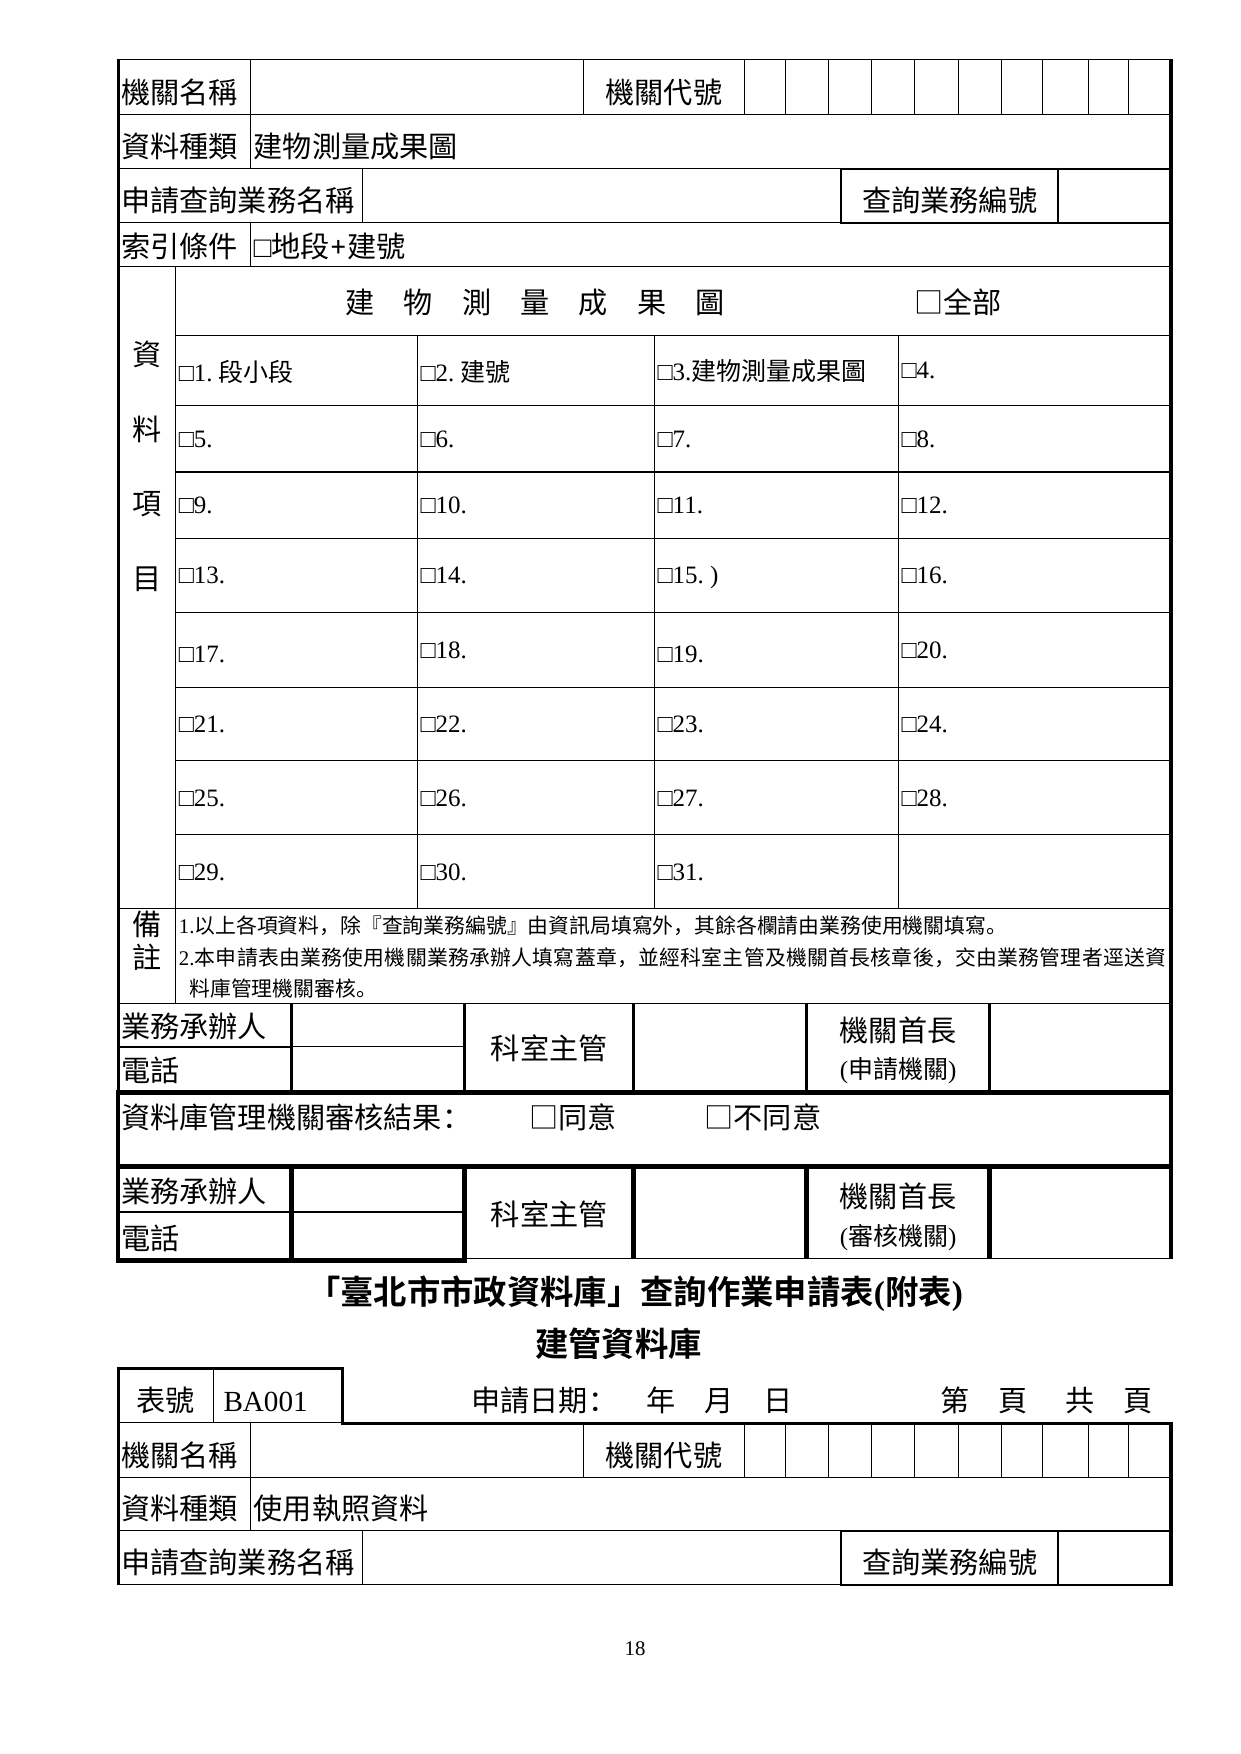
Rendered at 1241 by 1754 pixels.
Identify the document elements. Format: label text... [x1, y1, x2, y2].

table_cell [251, 1423, 583, 1477]
table_cell [1129, 60, 1169, 114]
table_cell [745, 60, 785, 114]
table_cell [1089, 1425, 1128, 1477]
table_cell [1089, 60, 1128, 114]
table_cell [899, 835, 1169, 908]
table_cell 機關代號 [584, 1425, 744, 1477]
table_cell □10. [418, 473, 654, 538]
table_cell □28. [899, 761, 1169, 834]
table_cell □17. [176, 613, 417, 687]
table_cell [1059, 170, 1169, 222]
table_cell [829, 60, 871, 114]
table_cell 機關首長 (申請機關) [808, 1004, 988, 1090]
table_cell 機關名稱 [120, 60, 250, 114]
table_cell □31. [655, 835, 898, 908]
table_cell [294, 1169, 462, 1211]
table_cell □19. [655, 613, 898, 687]
table_cell □8. [899, 406, 1169, 471]
table_cell [745, 1425, 785, 1477]
table_cell [872, 60, 914, 114]
table_cell [635, 1004, 805, 1090]
table_cell □25. [176, 761, 417, 834]
table_cell □5. [176, 406, 417, 471]
table_cell [1002, 60, 1042, 114]
table_header 第 頁 [921, 1367, 1047, 1422]
table_cell □3.建物測量成果圖 [655, 336, 898, 404]
table_cell □22. [418, 688, 654, 760]
table_cell [1043, 1425, 1088, 1477]
table_cell □21. [176, 688, 417, 760]
table_cell 使用執照資料 [251, 1478, 1169, 1530]
table_cell □9. [176, 473, 417, 538]
table_cell [915, 60, 958, 114]
table_cell 機關代號 [584, 60, 744, 114]
table_cell □26. [418, 761, 654, 834]
table_cell 資料庫管理機關審核結果： □同意 □不同意 [120, 1095, 1169, 1164]
table_cell □2. 建號 [418, 336, 654, 404]
table_cell 備註 [120, 909, 175, 1003]
text 建管資料庫 [118, 1314, 1152, 1367]
table_header BA001 [214, 1370, 341, 1422]
table_cell □23. [655, 688, 898, 760]
table_cell [1002, 1425, 1042, 1477]
table_cell 索引條件 [120, 223, 250, 266]
table_cell 電話 [120, 1048, 290, 1090]
table_cell □12. [899, 473, 1169, 538]
table_cell [915, 1425, 958, 1477]
table_header 申請日期： 年 月 日 [344, 1367, 921, 1422]
table_cell □1. 段小段 [176, 336, 417, 404]
table_cell 建物測量成果圖 [251, 115, 1169, 167]
table_header 共 頁 [1047, 1367, 1171, 1422]
table_cell □6. [418, 406, 654, 471]
table_cell □14. [418, 539, 654, 612]
table_cell [251, 60, 583, 114]
table_cell 科室主管 [467, 1169, 631, 1258]
table_cell [992, 1169, 1169, 1258]
table_cell [363, 1531, 840, 1584]
text 「臺北市市政資料庫」查詢作業申請表(附表) [118, 1262, 1152, 1314]
table_cell [1059, 1532, 1169, 1584]
table_cell 科室主管 [466, 1004, 632, 1090]
table_cell [959, 1425, 1001, 1477]
table_cell [1043, 60, 1088, 114]
table_cell □4. [899, 336, 1169, 404]
table_cell [991, 1004, 1169, 1090]
table_header 表號 [120, 1370, 213, 1422]
table_cell 資料種類 [120, 115, 250, 167]
table_cell 申請查詢業務名稱 [120, 1531, 362, 1584]
table_cell [959, 60, 1001, 114]
table_cell 機關首長 (審核機關) [809, 1169, 987, 1258]
table_cell □24. [899, 688, 1169, 760]
table_cell □11. [655, 473, 898, 538]
table_cell [293, 1047, 463, 1090]
table_cell [786, 60, 828, 114]
table_cell □16. [899, 539, 1169, 612]
table_cell 資 料 項 目 [120, 267, 175, 908]
table_cell [872, 1425, 914, 1477]
table_cell [363, 169, 840, 222]
table_cell 電話 [120, 1213, 289, 1258]
table_cell [786, 1425, 828, 1477]
table_cell [1129, 1425, 1169, 1477]
table_cell [294, 1213, 462, 1258]
table_cell [829, 1425, 871, 1477]
table_cell □15. ) [655, 539, 898, 612]
table_cell 機關名稱 [120, 1423, 250, 1477]
table_cell 資料種類 [120, 1478, 250, 1530]
table_cell □30. [418, 835, 654, 908]
table_cell □20. [899, 613, 1169, 687]
table_cell [636, 1169, 804, 1258]
table_cell □27. [655, 761, 898, 834]
table_cell 1.以上各項資料，除『查詢業務編號』由資訊局填寫外，其餘各欄請由業務使用機關填寫。 2.本申請表由業務使用機關業務承辦人填寫蓋章，並經科室主管及機關首長核章後，交由業務管理者逕送資料庫管理機關審核。 [176, 909, 1169, 1003]
table_cell 業務承辦人 [120, 1004, 290, 1046]
table_cell [293, 1004, 463, 1046]
table_cell □18. [418, 613, 654, 687]
table_cell 查詢業務編號 [842, 1532, 1057, 1584]
table_cell □13. [176, 539, 417, 612]
table_cell 建 物 測 量 成 果 圖 □全部 [176, 267, 1169, 335]
table_cell 業務承辦人 [120, 1169, 289, 1211]
table_cell 申請查詢業務名稱 [120, 169, 362, 222]
table_cell 查詢業務編號 [842, 170, 1057, 222]
table_cell □地段+建號 [251, 223, 1169, 266]
table_cell □29. [176, 835, 417, 908]
table_cell □7. [655, 406, 898, 471]
